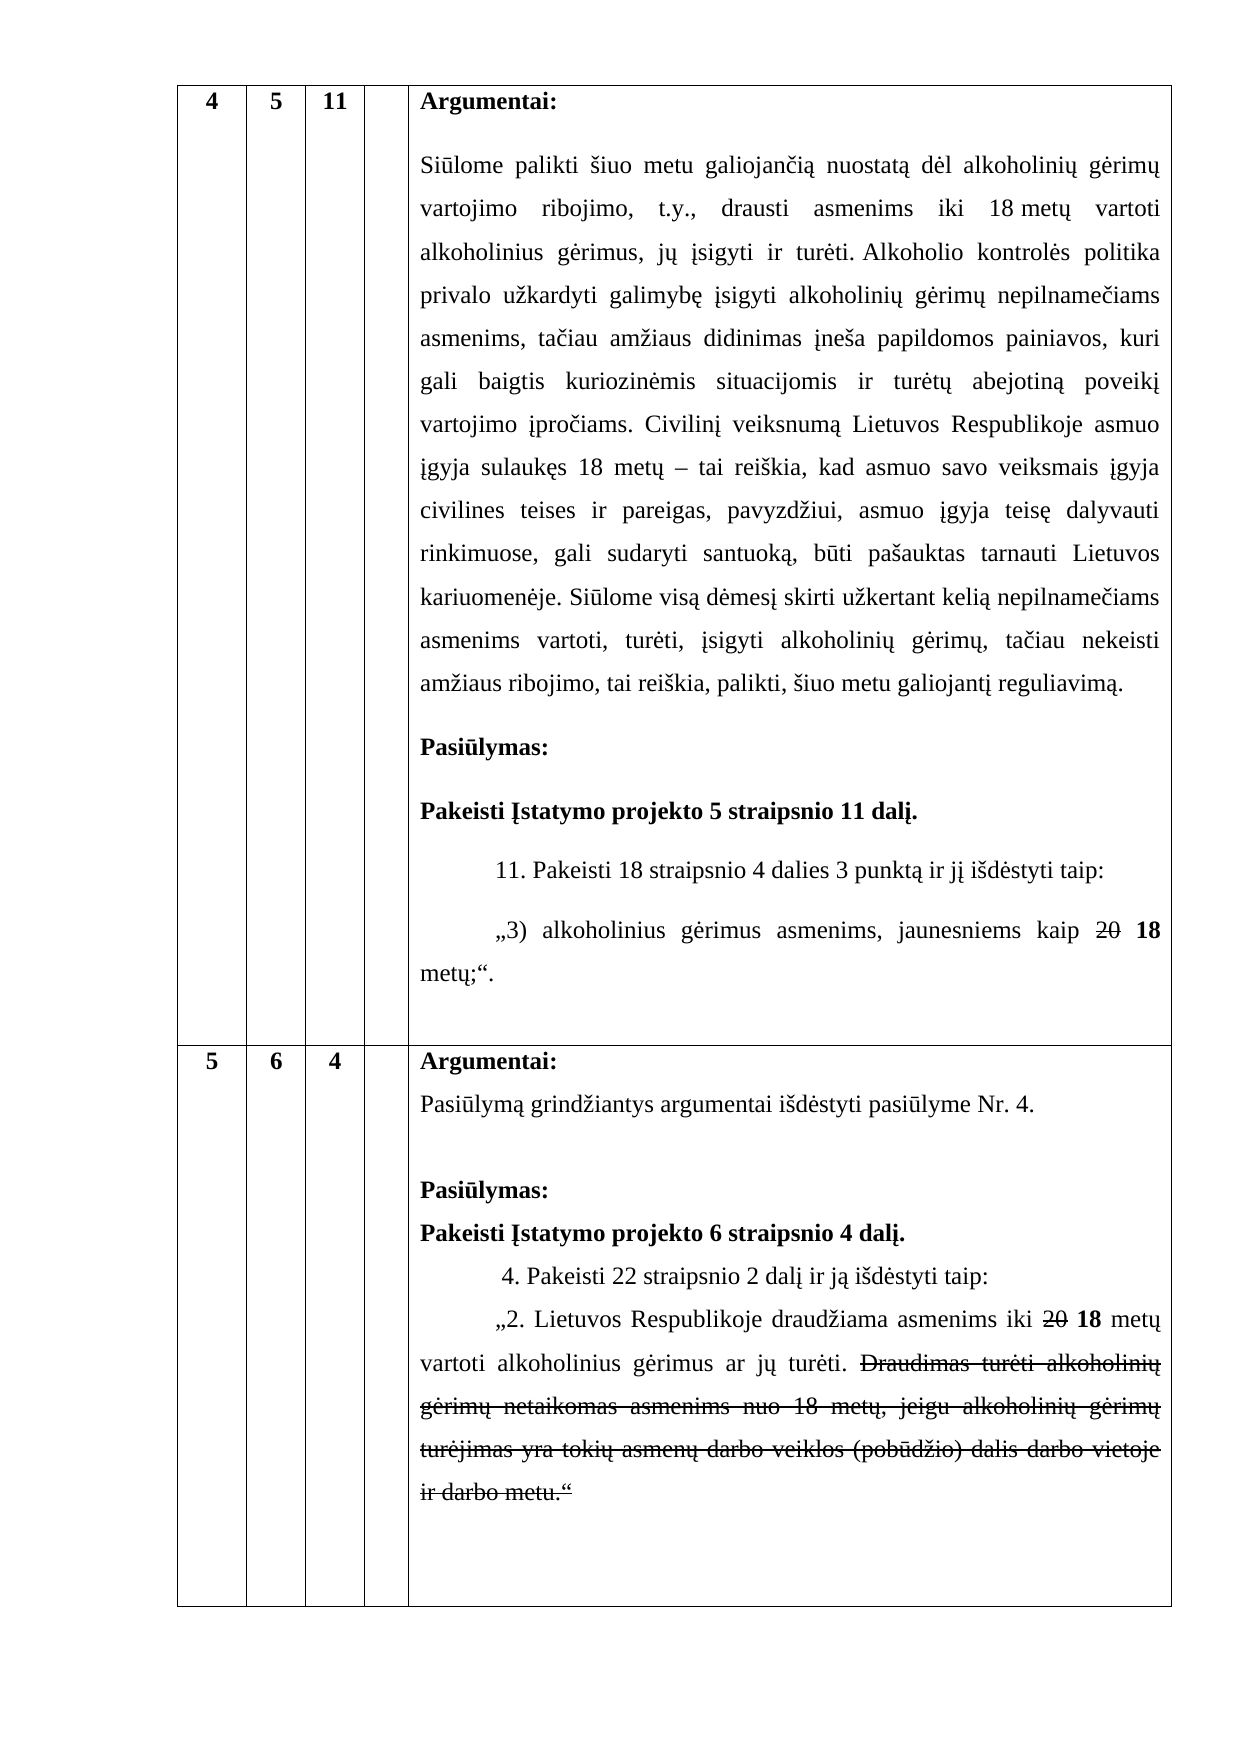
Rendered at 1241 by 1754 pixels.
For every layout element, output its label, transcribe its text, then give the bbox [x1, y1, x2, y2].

table_cell [365, 1046, 408, 1606]
table_cell [365, 86, 408, 1045]
table_cell 6 [247, 1046, 305, 1606]
table_cell 11 [306, 86, 364, 1045]
table_cell 5 [178, 1046, 246, 1606]
table_cell 4 [306, 1046, 364, 1606]
table_cell 4 [178, 86, 246, 1045]
table_cell Argumentai: Siūlome palikti šiuo metu galiojančią nuostatą dėl alkoholinių gėrimų vartojimo ribojimo, t.y., drausti asmenims iki 18 metų vartoti alkoholinius gėrimus, jų įsigyti ir turėti. Alkoholio kontrolės politika privalo užkardyti galimybę įsigyti alkoholinių gėrimų nepilnamečiams asmenims, tačiau amžiaus didinimas įneša papildomos painiavos, kuri gali baigtis kuriozinėmis situacijomis ir turėtų abejotiną poveikį vartojimo įpročiams. Civilinį veiksnumą Lietuvos Respublikoje asmuo įgyja sulaukęs 18 metų – tai reiškia, kad asmuo savo veiksmais įgyja civilines teises ir pareigas, pavyzdžiui, asmuo įgyja teisę dalyvauti rinkimuose, gali sudaryti santuoką, būti pašauktas tarnauti Lietuvos kariuomenėje. Siūlome visą dėmesį skirti užkertant kelią nepilnamečiams asmenims vartoti, turėti, įsigyti alkoholinių gėrimų, tačiau nekeisti amžiaus ribojimo, tai reiškia, palikti, šiuo metu galiojantį reguliavimą. Pasiūlymas: Pakeisti Įstatymo projekto 5 straipsnio 11 dalį. 11. Pakeisti 18 straipsnio 4 dalies 3 punktą ir jį išdėstyti taip: „3) alkoholinius gėrimus asmenims, jaunesniems kaip 20 18 metų;“. [409, 86, 1171, 1045]
table_cell 5 [247, 86, 305, 1045]
table_cell Argumentai: Pasiūlymą grindžiantys argumentai išdėstyti pasiūlyme Nr. 4. Pasiūlymas: Pakeisti Įstatymo projekto 6 straipsnio 4 dalį. 4. Pakeisti 22 straipsnio 2 dalį ir ją išdėstyti taip: „2. Lietuvos Respublikoje draudžiama asmenims iki 20 18 metų vartoti alkoholinius gėrimus ar jų turėti. Draudimas turėti alkoholinių gėrimų netaikomas asmenims nuo 18 metų, jeigu alkoholinių gėrimų turėjimas yra tokių asmenų darbo veiklos (pobūdžio) dalis darbo vietoje ir darbo metu.“ [409, 1046, 1171, 1606]
